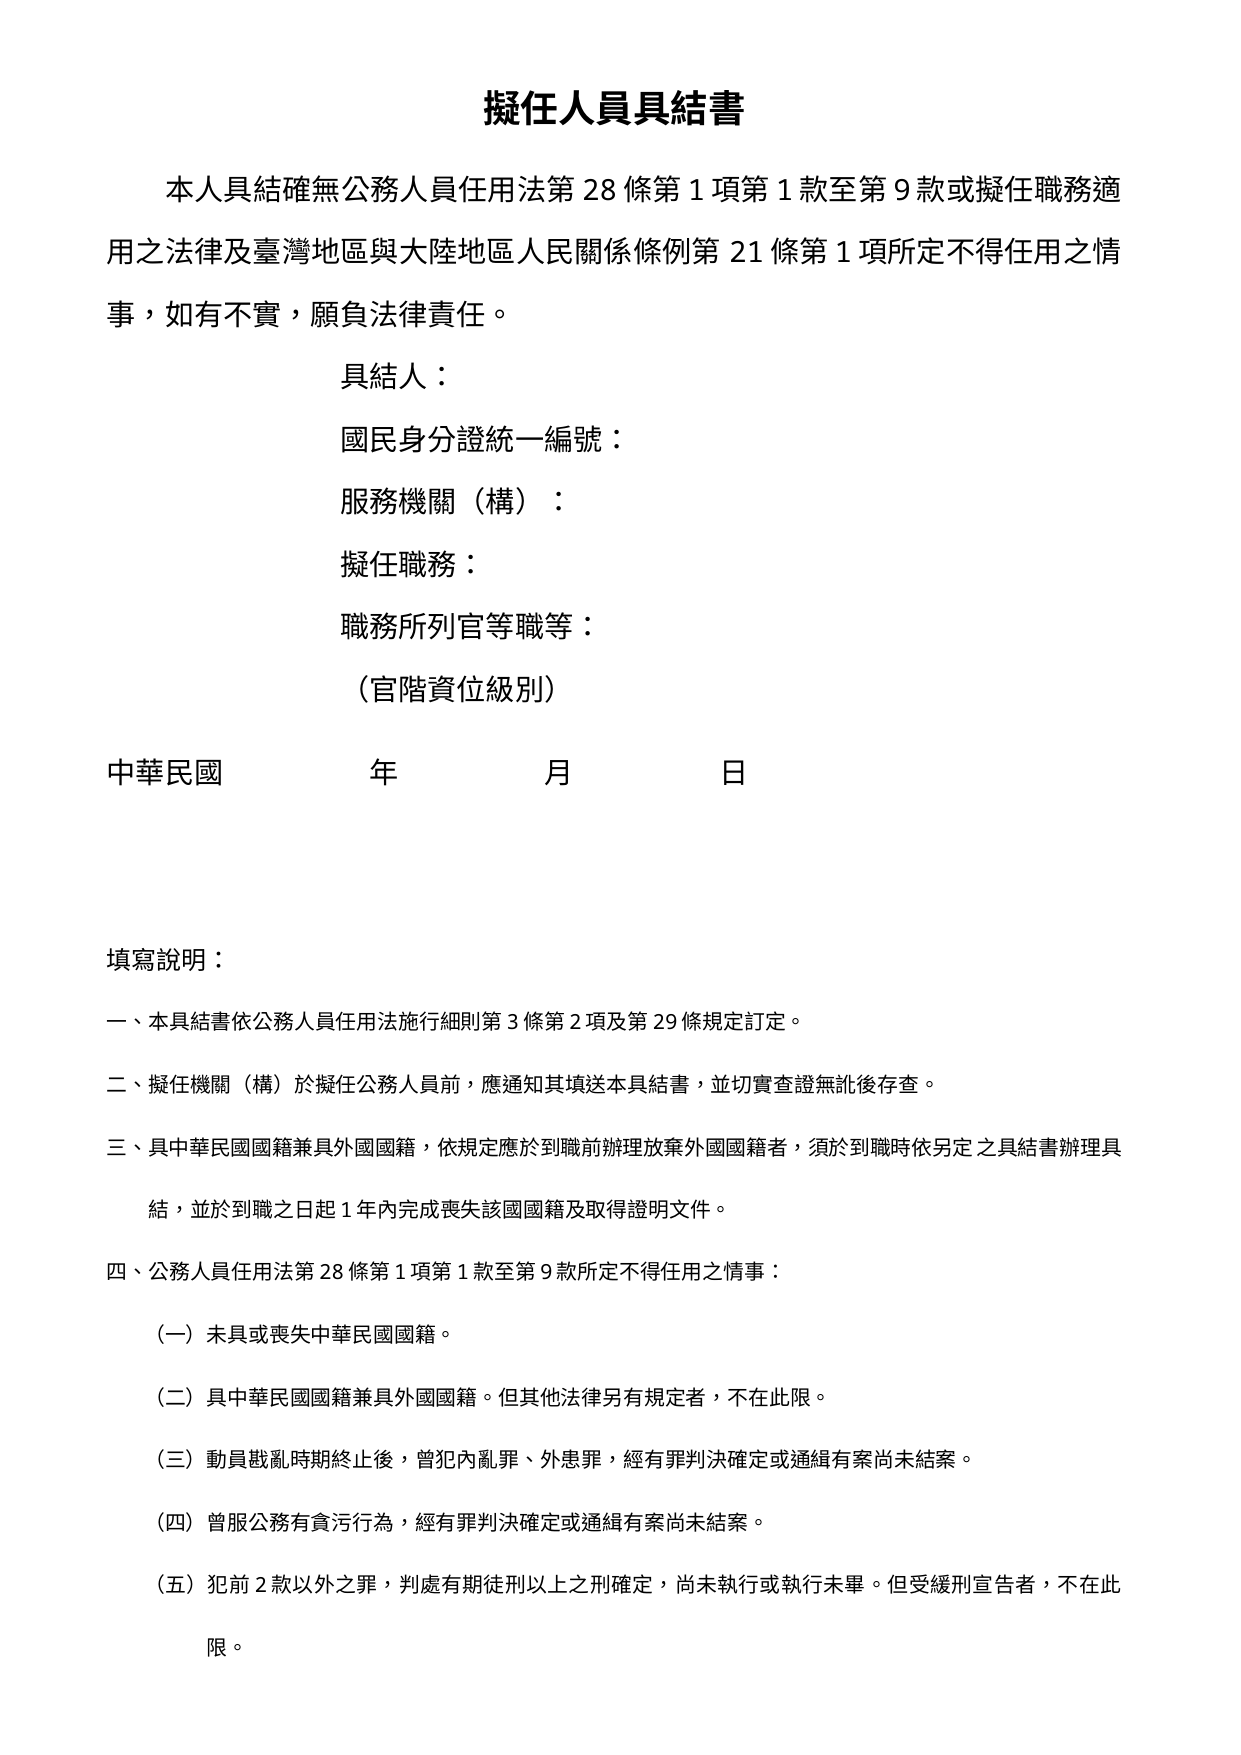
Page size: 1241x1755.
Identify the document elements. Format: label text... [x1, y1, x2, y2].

text 職務所列官等職等： [106, 583, 1122, 646]
text 四、公務人員任用法第28條第1項第1款至第9款所定不得任用之情事： [106, 1229, 1122, 1292]
text （五）犯前2款以外之罪，判處有期徒刑以上之刑確定，尚未執行或執行未畢。但受緩刑宣告者，不在此限。 [144, 1542, 1122, 1667]
text 一、本具結書依公務人員任用法施行細則第3條第2項及第29條規定訂定。 [106, 979, 1122, 1042]
text （官階資位級別） [106, 646, 1122, 708]
text （三）動員戡亂時期終止後，曾犯內亂罪、外患罪，經有罪判決確定或通緝有案尚未結案。 [144, 1417, 1122, 1479]
text 國民身分證統一編號： [106, 396, 1122, 458]
text 具結人： [106, 333, 1122, 396]
text 中華民國 年 月 日 [106, 750, 1122, 792]
text 本人具結確無公務人員任用法第28條第1項第1款至第9款或擬任職務適用之法律及臺灣地區與大陸地區人民關係條例第21條第1項所定不得任用之情事，如有不實，願負法律責任。 [106, 146, 1122, 333]
text （一）未具或喪失中華民國國籍。 [144, 1292, 1122, 1354]
text 填寫說明： [106, 917, 1122, 979]
text 二、擬任機關（構）於擬任公務人員前，應通知其填送本具結書，並切實查證無訛後存查。 [106, 1042, 1122, 1104]
text （二）具中華民國國籍兼具外國國籍。但其他法律另有規定者，不在此限。 [144, 1354, 1122, 1417]
text 服務機關（構）： [106, 458, 1122, 521]
text 三、具中華民國國籍兼具外國國籍，依規定應於到職前辦理放棄外國國籍者，須於到職時依另定之具結書辦理具結，並於到職之日起1年內完成喪失該國國籍及取得證明文件。 [106, 1104, 1122, 1229]
text 擬任職務： [106, 521, 1122, 583]
text （四）曾服公務有貪污行為，經有罪判決確定或通緝有案尚未結案。 [144, 1479, 1122, 1542]
text 擬任人員具結書 [106, 64, 1122, 127]
